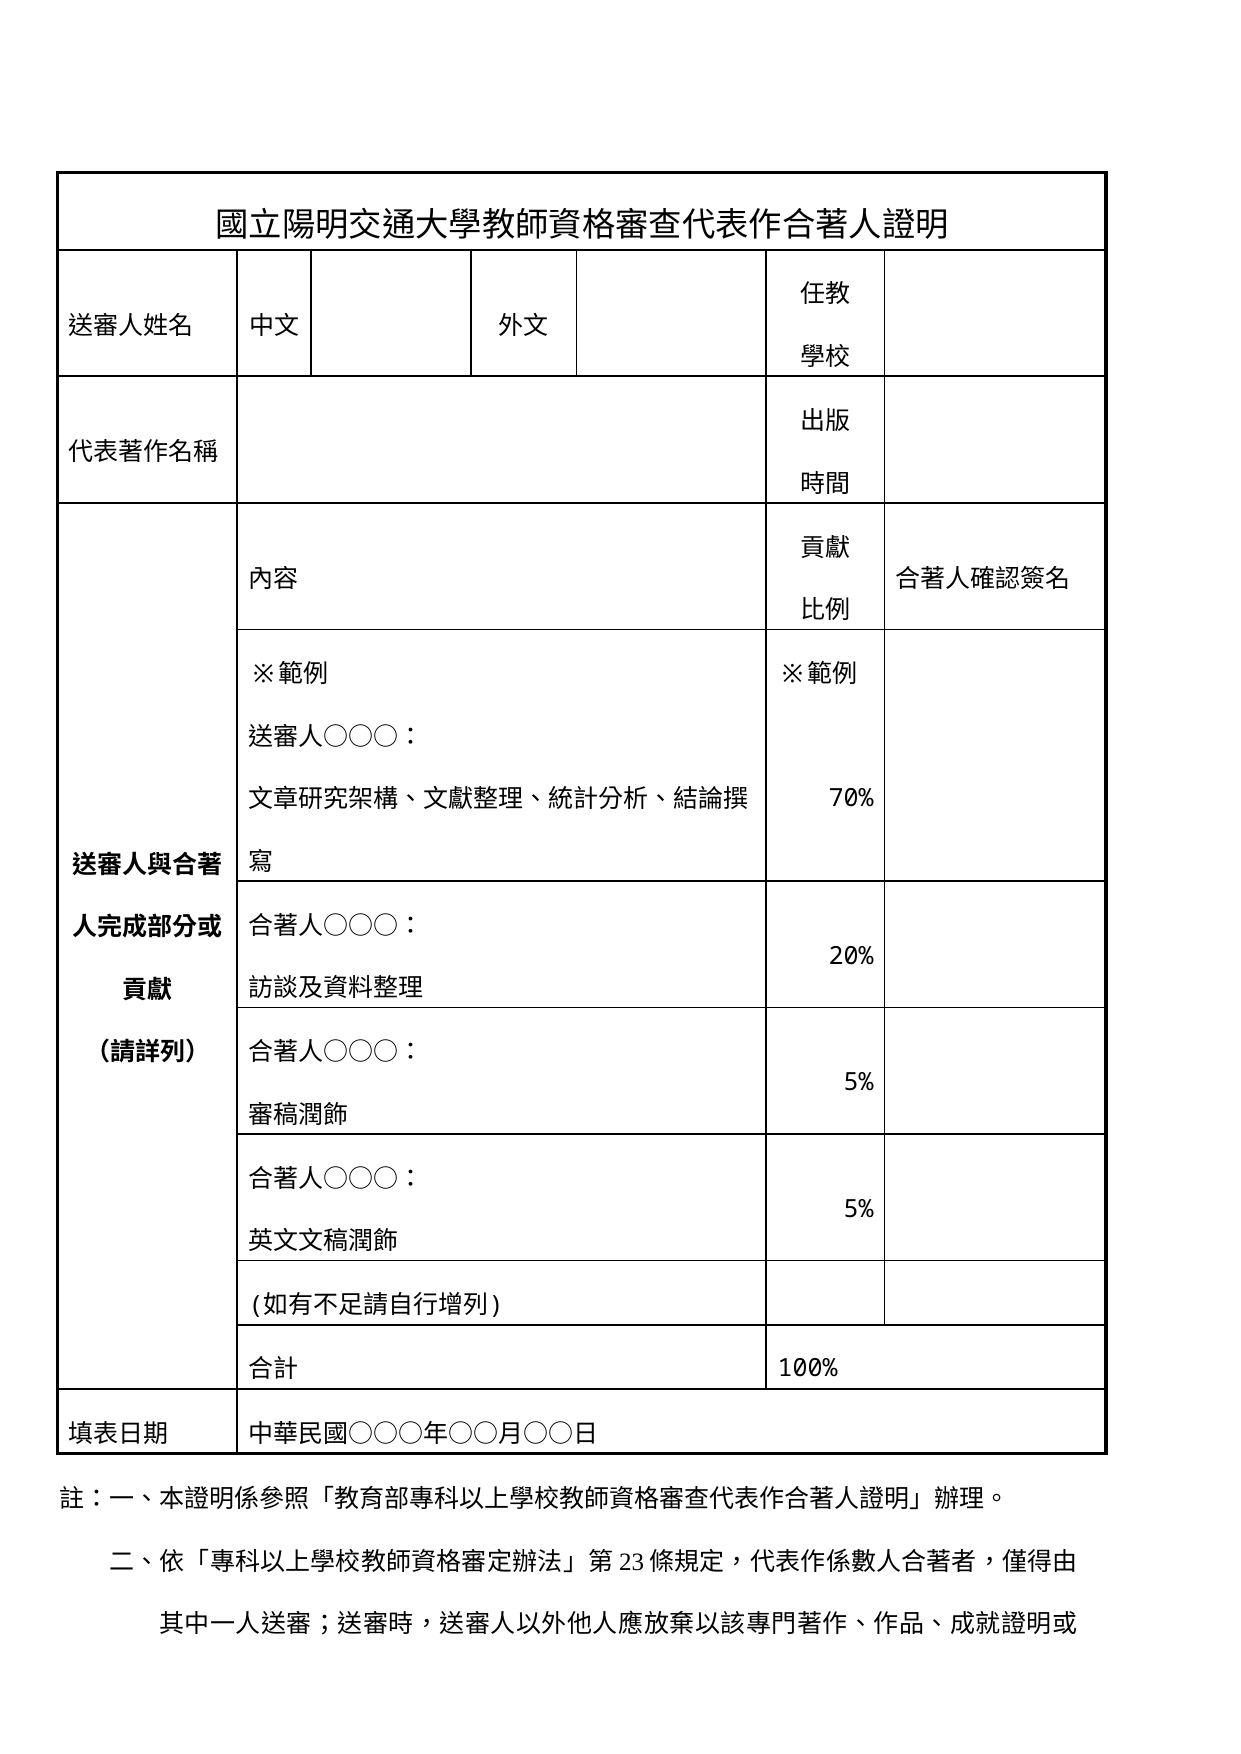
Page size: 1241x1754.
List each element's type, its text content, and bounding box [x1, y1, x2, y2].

table_cell 合著人○○○： 英文文稿潤飾 [238, 1135, 765, 1260]
table_cell [238, 377, 765, 502]
table_cell 中文 [238, 251, 310, 375]
text 註：一、本證明係參照「教育部專科以上學校教師資格審查代表作合著人證明」辦理。 [59, 1455, 1078, 1518]
table_cell [885, 1135, 1104, 1260]
table_cell 100% [767, 1326, 1104, 1388]
table_cell 內容 [238, 504, 765, 628]
table_cell [577, 251, 765, 375]
table_cell [885, 377, 1104, 502]
table_cell 貢獻 比例 [767, 504, 884, 628]
table_cell 5% [767, 1008, 884, 1133]
table_cell 20% [767, 882, 884, 1007]
table_cell [885, 1261, 1104, 1324]
table_cell [885, 251, 1104, 375]
table_cell 合著人○○○： 訪談及資料整理 [238, 882, 765, 1007]
table_cell 中華民國○○○年○○月○○日 [238, 1390, 1104, 1452]
table_cell 合計 [238, 1326, 765, 1388]
table_cell 填表日期 [59, 1390, 236, 1452]
table_cell 代表著作名稱 [59, 377, 236, 502]
table_cell (如有不足請自行增列) [238, 1261, 765, 1324]
table_cell [885, 882, 1104, 1007]
table_header 國立陽明交通大學教師資格審查代表作合著人證明 [59, 174, 1104, 249]
table_cell 合著人確認簽名 [885, 504, 1104, 628]
table_cell 任教 學校 [767, 251, 884, 375]
table_cell ※範例 70% [767, 630, 884, 880]
table_cell 出版 時間 [767, 377, 884, 502]
table_cell [885, 630, 1104, 880]
table_cell 合著人○○○： 審稿潤飾 [238, 1008, 765, 1133]
table_cell ※範例 送審人○○○： 文章研究架構、文獻整理、統計分析、結論撰寫 [238, 630, 765, 880]
table_cell 送審人姓名 [59, 251, 236, 375]
table_cell [312, 251, 470, 375]
table_cell 送審人與合著人完成部分或貢獻 （請詳列） [59, 504, 236, 1388]
table_cell [885, 1008, 1104, 1133]
table_cell 外文 [472, 251, 576, 375]
table_cell [767, 1261, 884, 1324]
text 二、依「專科以上學校教師資格審定辦法」第23條規定，代表作係數人合著者，僅得由其中一人送審；送審時，送審人以外他人應放棄以該專門著作、作品、成就證明或 [109, 1518, 1078, 1643]
table_cell 5% [767, 1135, 884, 1260]
